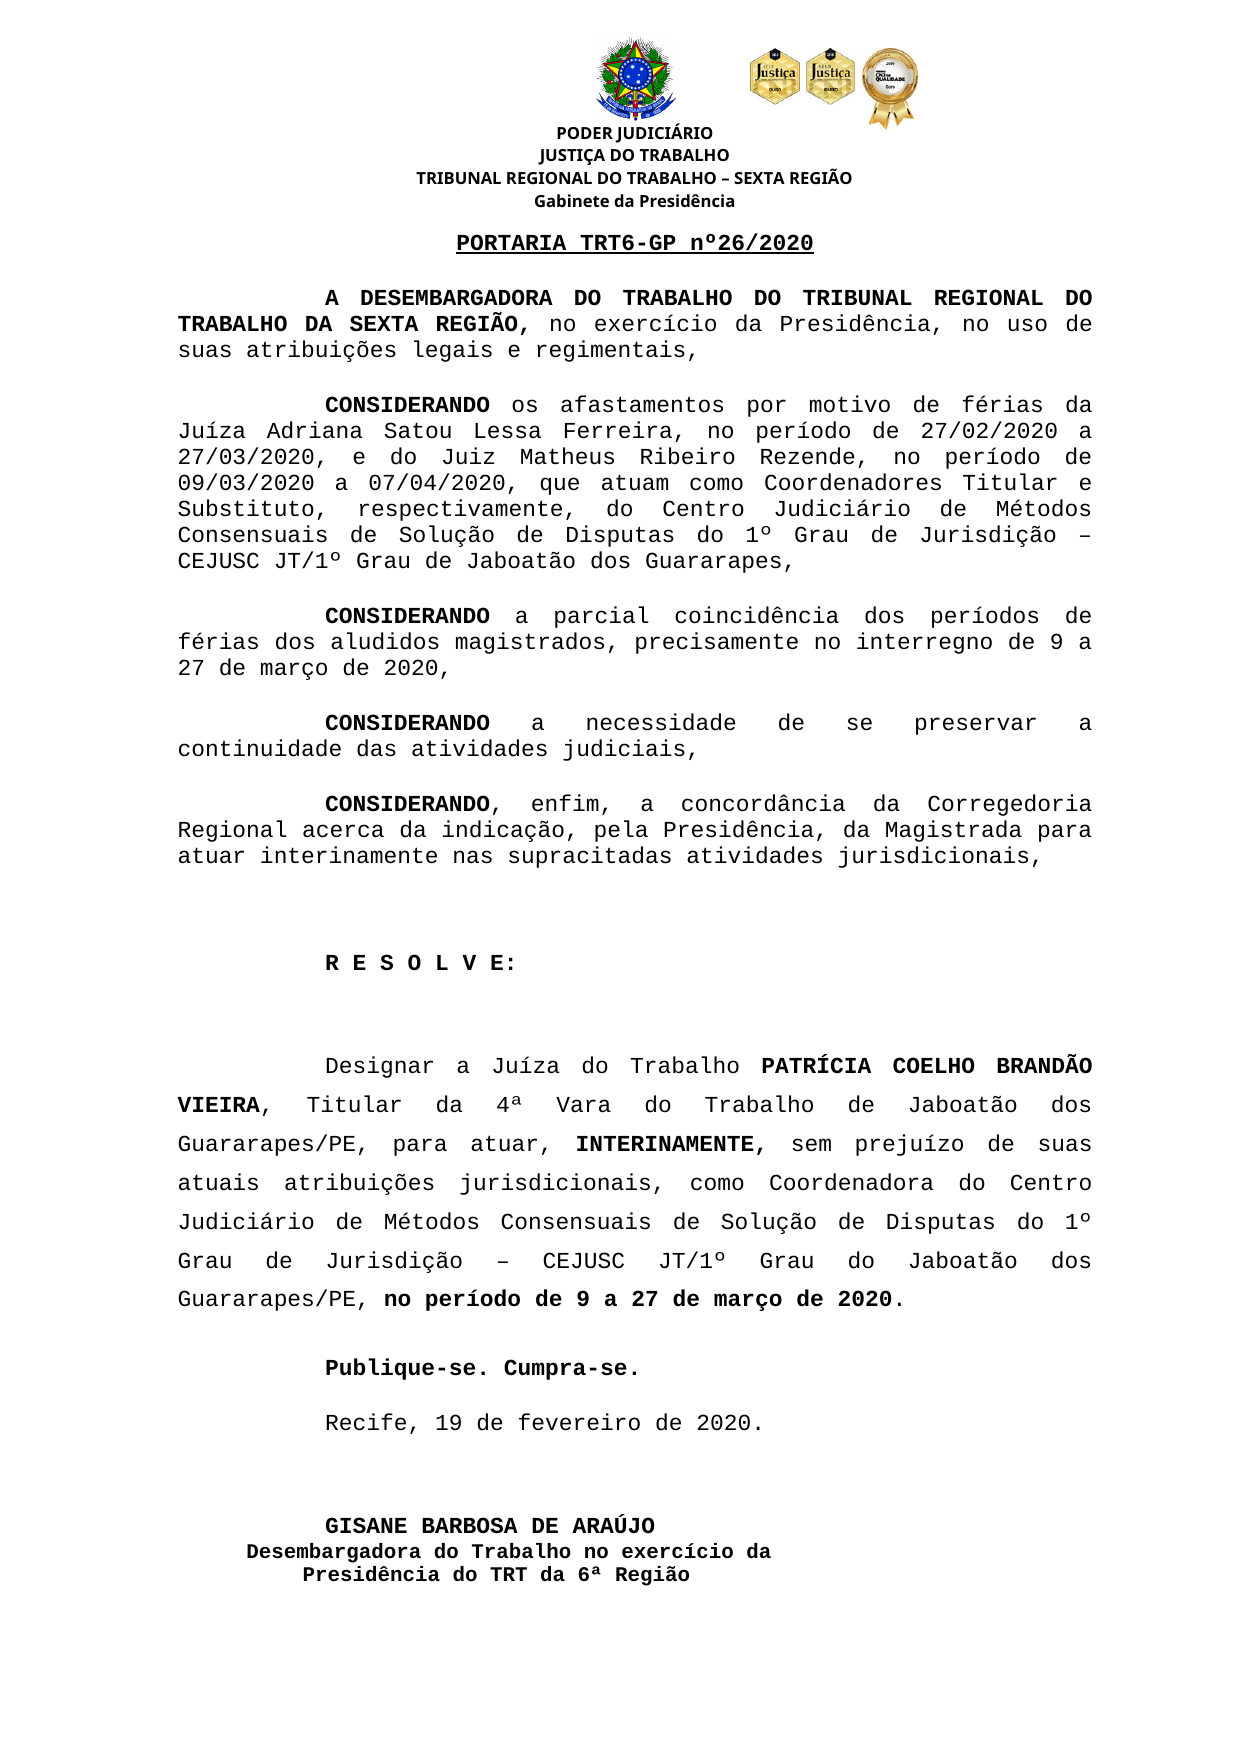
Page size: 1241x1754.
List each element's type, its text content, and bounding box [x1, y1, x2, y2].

text R E S O L V E: [177, 951, 1092, 977]
text Desembargadora do Trabalho no exercício da [177, 1541, 1092, 1564]
text CONSIDERANDO, enfim, a concordância da Corregedoria Regional acerca da indicação, pela Presidência, da Magistrada para atuar interinamente nas supracitadas atividades jurisdicionais, [177, 792, 1092, 870]
text CONSIDERANDO os afastamentos por motivo de férias da Juíza Adriana Satou Lessa Ferreira, no período de 27/02/2020 a 27/03/2020, e do Juiz Matheus Ribeiro Rezende, no período de 09/03/2020 a 07/04/2020, que atuam como Coordenadores Titular e Substituto, respectivamente, do Centro Judiciário de Métodos Consensuais de Solução de Disputas do 1º Grau de Jurisdição – CEJUSC JT/1º Grau de Jaboatão dos Guararapes, [177, 393, 1092, 575]
text CONSIDERANDO a parcial coincidência dos períodos de férias dos aludidos magistrados, precisamente no interregno de 9 a 27 de março de 2020, [177, 604, 1092, 682]
text Designar a Juíza do Trabalho PATRÍCIA COELHO BRANDÃO VIEIRA, Titular da 4ª Vara do Trabalho de Jaboatão dos Guararapes/PE, para atuar, INTERINAMENTE, sem prejuízo de suas atuais atribuições jurisdicionais, como Coordenadora do Centro Judiciário de Métodos Consensuais de Solução de Disputas do 1º Grau de Jurisdição – CEJUSC JT/1º Grau do Jaboatão dos Guararapes/PE, no período de 9 a 27 de março de 2020. [177, 1055, 1092, 1314]
picture [592, 35, 678, 122]
text Recife, 19 de fevereiro de 2020. [177, 1411, 1092, 1437]
text PORTARIA TRT6-GP nº26/2020 [177, 231, 1092, 257]
text GISANE BARBOSA DE ARAÚJO [177, 1515, 1092, 1541]
text Presidência do TRT da 6ª Região [177, 1564, 1092, 1588]
picture [750, 48, 919, 130]
text CONSIDERANDO a necessidade de se preservar a continuidade das atividades judiciais, [177, 711, 1092, 763]
text A DESEMBARGADORA DO TRABALHO DO TRIBUNAL REGIONAL DO TRABALHO DA SEXTA REGIÃO, no exercício da Presidência, no uso de suas atribuições legais e regimentais, [177, 286, 1092, 364]
text Publique-se. Cumpra-se. [177, 1356, 1092, 1382]
